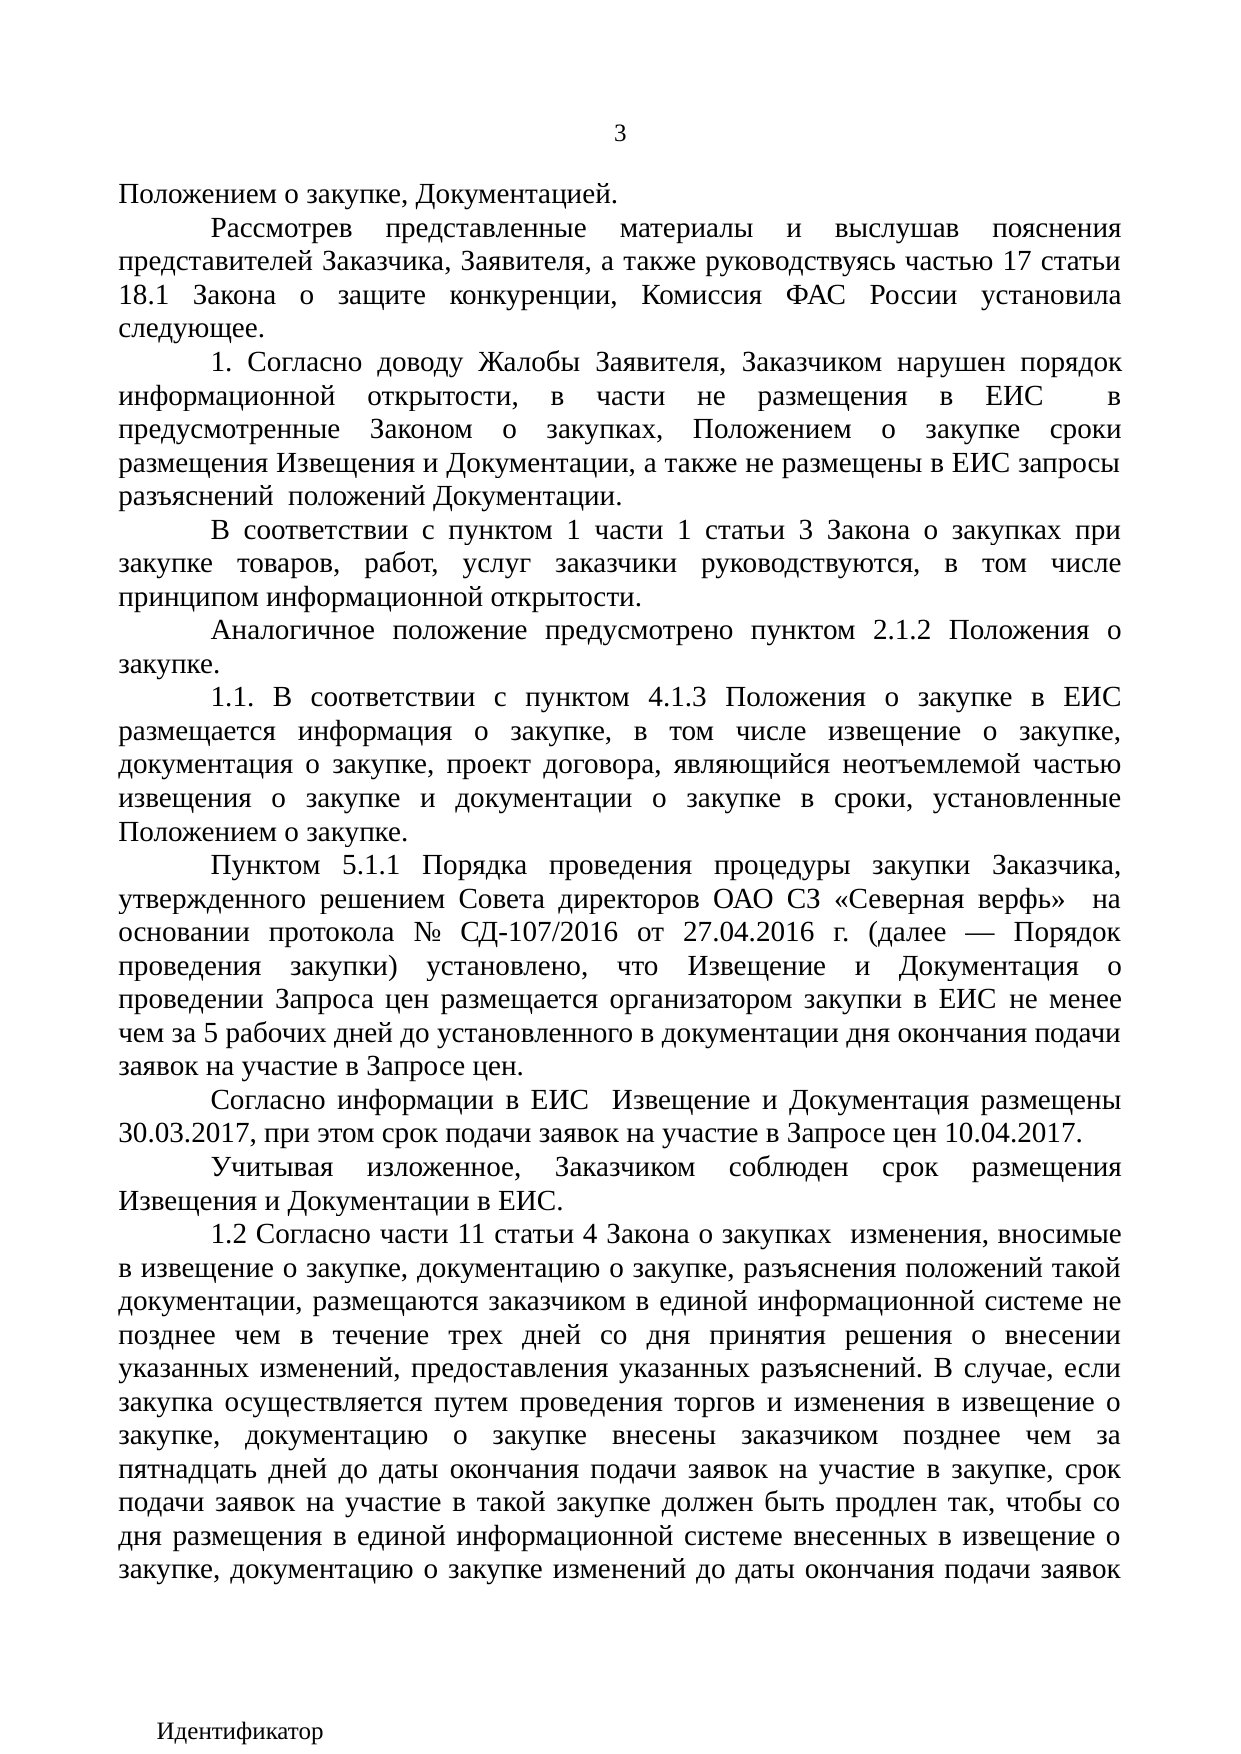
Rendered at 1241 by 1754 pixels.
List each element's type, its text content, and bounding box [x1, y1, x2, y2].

text 1.1. В соответствии с пунктом 4.1.3 Положения о закупке в ЕИС размещается информация о закупке, в том числе извещение о закупке, документация о закупке, проект договора, являющийся неотъемлемой частью извещения о закупке и документации о закупке в сроки, установленные Положением о закупке. [118, 679, 1122, 847]
text В соответствии с пунктом 1 части 1 статьи 3 Закона о закупках при закупке товаров, работ, услуг заказчики руководствуются, в том числе принципом информационной открытости. [118, 512, 1122, 612]
text Аналогичное положение предусмотрено пунктом 2.1.2 Положения о закупке. [118, 612, 1122, 679]
text Учитывая изложенное, Заказчиком соблюден срок размещения Извещения и Документации в ЕИС. [118, 1149, 1122, 1216]
text Положением о закупке, Документацией. [118, 176, 1122, 210]
text 1. Согласно доводу Жалобы Заявителя, Заказчиком нарушен порядок информационной открытости, в части не размещения в ЕИС в предусмотренные Законом о закупках, Положением о закупке сроки размещения Извещения и Документации, а также не размещены в ЕИС запросы разъяснений положений Документации. [118, 344, 1122, 512]
text Пунктом 5.1.1 Порядка проведения процедуры закупки Заказчика, утвержденного решением Совета директоров ОАО СЗ «Северная верфь» на основании протокола № СД-107/2016 от 27.04.2016 г. (далее — Порядок проведения закупки) установлено, что Извещение и Документация о проведении Запроса цен размещается организатором закупки в ЕИС не менее чем за 5 рабочих дней до установленного в документации дня окончания подачи заявок на участие в Запросе цен. [118, 847, 1122, 1082]
text Рассмотрев представленные материалы и выслушав пояснения представителей Заказчика, Заявителя, а также руководствуясь частью 17 статьи 18.1 Закона о защите конкуренции, Комиссия ФАС России установила следующее. [118, 210, 1122, 344]
text 1.2 Согласно части 11 статьи 4 Закона о закупках изменения, вносимые в извещение о закупке, документацию о закупке, разъяснения положений такой документации, размещаются заказчиком в единой информационной системе не позднее чем в течение трех дней со дня принятия решения о внесении указанных изменений, предоставления указанных разъяснений. В случае, если закупка осуществляется путем проведения торгов и изменения в извещение о закупке, документацию о закупке внесены заказчиком позднее чем за пятнадцать дней до даты окончания подачи заявок на участие в закупке, срок подачи заявок на участие в такой закупке должен быть продлен так, чтобы со дня размещения в единой информационной системе внесенных в извещение о закупке, документацию о закупке изменений до даты окончания подачи заявок [118, 1216, 1122, 1585]
text Согласно информации в ЕИС Извещение и Документация размещены 30.03.2017, при этом срок подачи заявок на участие в Запросе цен 10.04.2017. [118, 1082, 1122, 1149]
